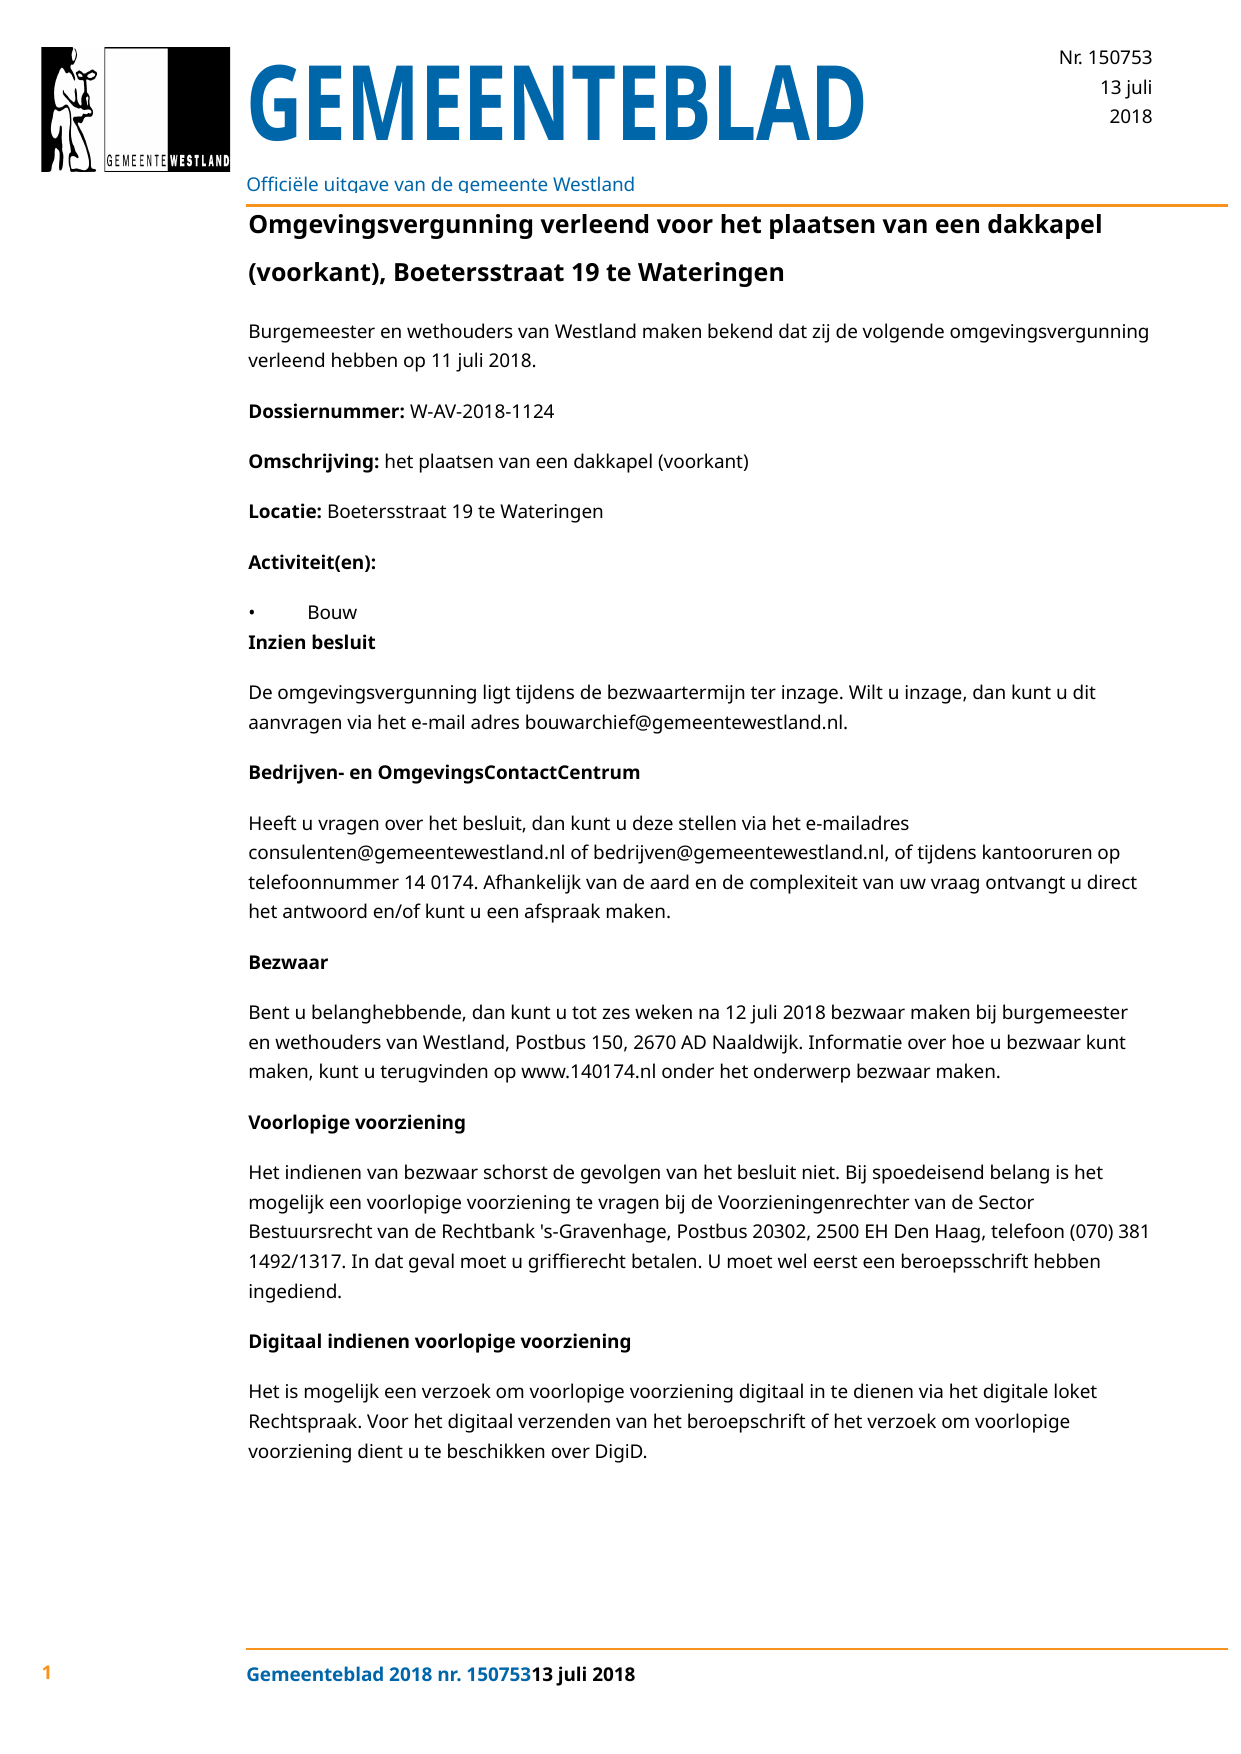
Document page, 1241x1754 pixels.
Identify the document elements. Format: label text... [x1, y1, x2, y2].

picture [41, 47, 231, 172]
text De omgevingsvergunning ligt tijdens de bezwaartermijn ter inzage. Wilt u inzage, dan kunt u dit aanvragen via het e-mail adres bouwarchief@gemeentewestland.nl. [248, 679, 1152, 735]
text Het is mogelijk een verzoek om voorlopige voorziening digitaal in te dienen via het digitale loket Rechtspraak. Voor het digitaal verzenden van het beroepschrift of het verzoek om voorlopige voorziening dient u te beschikken over DigiD. [248, 1379, 1152, 1464]
text Het indienen van bezwaar schorst de gevolgen van het besluit niet. Bij spoedeisend belang is het mogelijk een voorlopige voorziening te vragen bij de Voorzieningenrechter van de Sector Bestuursrecht van de Rechtbank 's-Gravenhage, Postbus 20302, 2500 EH Den Haag, telefoon (070) 381 1492/1317. In dat geval moet u griffierecht betalen. U moet wel eerst een beroepsschrift hebben ingediend. [248, 1159, 1152, 1304]
text Burgemeester en wethouders van Westland maken bekend dat zij de volgende omgevingsvergunning verleend hebben op 11 juli 2018. [248, 318, 1152, 373]
text Bedrijven- en OmgevingsContactCentrum [248, 759, 1152, 785]
text Bent u belanghebbende, dan kunt u tot zes weken na 12 juli 2018 bezwaar maken bij burgemeester en wethouders van Westland, Postbus 150, 2670 AD Naaldwijk. Informatie over hoe u bezwaar kunt maken, kunt u terugvinden op www.140174.nl onder het onderwerp bezwaar maken. [248, 999, 1152, 1084]
text Omschrijving: het plaatsen van een dakkapel (voorkant) [248, 448, 1152, 474]
list Bouw [248, 599, 1152, 625]
text Locatie: Boetersstraat 19 te Wateringen [248, 499, 1152, 524]
text Dossiernummer: W-AV-2018-1124 [248, 398, 1152, 424]
text Inzien besluit [248, 629, 1152, 655]
text Heeft u vragen over het besluit, dan kunt u deze stellen via het e-mailadres consulenten@gemeentewestland.nl of bedrijven@gemeentewestland.nl, of tijdens kantooruren op telefoonnummer 14 0174. Afhankelijk van de aard en de complexiteit van uw vraag ontvangt u direct het antwoord en/of kunt u een afspraak maken. [248, 810, 1152, 924]
text Voorlopige voorziening [248, 1109, 1152, 1135]
text Omgevingsvergunning verleend voor het plaatsen van een dakkapel (voorkant), Boetersstraat 19 te Wateringen [248, 207, 1152, 288]
text Bezwaar [248, 949, 1152, 975]
text Activiteit(en): [248, 549, 1152, 575]
text Digitaal indienen voorlopige voorziening [248, 1328, 1152, 1354]
